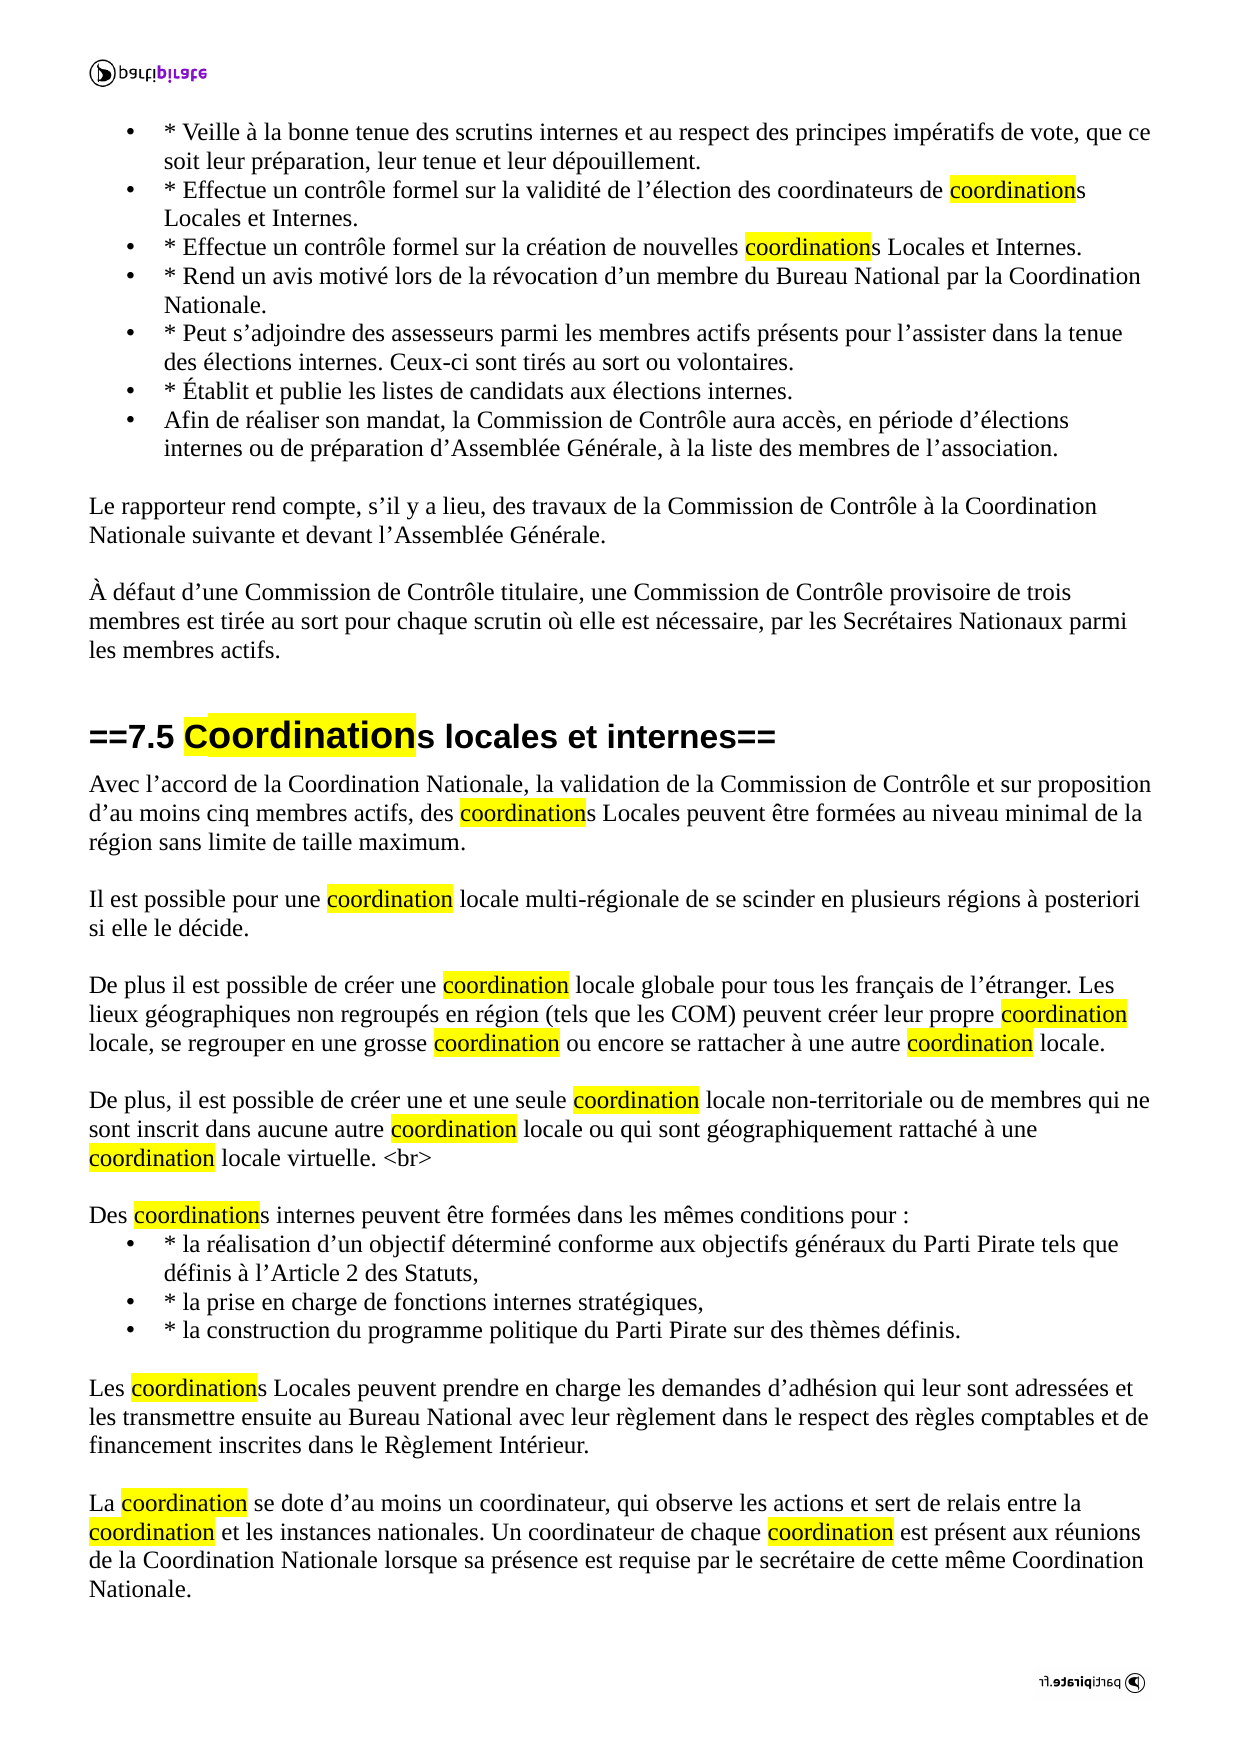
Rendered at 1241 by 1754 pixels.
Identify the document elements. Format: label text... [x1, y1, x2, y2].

text À défaut d’une Commission de Contrôle titulaire, une Commission de Contrôle provisoire de trois membres est tirée au sort pour chaque scrutin où elle est nécessaire, par les Secrétaires Nationaux parmi les membres actifs. [88, 577, 1152, 663]
text Il est possible pour une coordination locale multi-régionale de se scinder en plusieurs régions à posteriori si elle le décide. [88, 884, 1152, 942]
text De plus il est possible de créer une coordination locale globale pour tous les français de l’étranger. Les lieux géographiques non regroupés en région (tels que les COM) peuvent créer leur propre coordination locale, se regrouper en une grosse coordination ou encore se rattacher à une autre coordination locale. [88, 971, 1152, 1057]
list * Rend un avis motivé lors de la révocation d’un membre du Bureau National par la Coordination Nationale. [126, 261, 1152, 318]
list * la construction du programme politique du Parti Pirate sur des thèmes définis. [126, 1316, 1152, 1344]
list * la prise en charge de fonctions internes stratégiques, [126, 1287, 1152, 1316]
text Le rapporteur rend compte, s’il y a lieu, des travaux de la Commission de Contrôle à la Coordination Nationale suivante et devant l’Assemblée Générale. [88, 491, 1152, 548]
text De plus, il est possible de créer une et une seule coordination locale non-territoriale ou de membres qui ne sont inscrit dans aucune autre coordination locale ou qui sont géographiquement rattaché à une coordination locale virtuelle. <br> [88, 1086, 1152, 1172]
list * Effectue un contrôle formel sur la création de nouvelles coordinations Locales et Internes. [126, 232, 1152, 261]
text La coordination se dote d’au moins un coordinateur, qui observe les actions et sert de relais entre la coordination et les instances nationales. Un coordinateur de chaque coordination est présent aux réunions de la Coordination Nationale lorsque sa présence est requise par le secrétaire de cette même Coordination Nationale. [88, 1488, 1152, 1603]
picture [88, 59, 207, 88]
text Avec l’accord de la Coordination Nationale, la validation de la Commission de Contrôle et sur proposition d’au moins cinq membres actifs, des coordinations Locales peuvent être formées au niveau minimal de la région sans limite de taille maximum. [88, 769, 1152, 856]
list Afin de réaliser son mandat, la Commission de Contrôle aura accès, en période d’élections internes ou de préparation d’Assemblée Générale, à la liste des membres de l’association. [126, 405, 1152, 462]
list * Veille à la bonne tenue des scrutins internes et au respect des principes impératifs de vote, que ce soit leur préparation, leur tenue et leur dépouillement. [126, 117, 1152, 175]
list * Effectue un contrôle formel sur la validité de l’élection des coordinateurs de coordinations Locales et Internes. [126, 175, 1152, 232]
list * Peut s’adjoindre des assesseurs parmi les membres actifs présents pour l’assister dans la tenue des élections internes. Ceux-ci sont tirés au sort ou volontaires. [126, 318, 1152, 376]
text Des coordinations internes peuvent être formées dans les mêmes conditions pour : [88, 1201, 1152, 1229]
list * la réalisation d’un objectif déterminé conforme aux objectifs généraux du Parti Pirate tels que définis à l’Article 2 des Statuts, [126, 1229, 1152, 1287]
list * Établit et publie les listes de candidats aux élections internes. [126, 376, 1152, 405]
text Les coordinations Locales peuvent prendre en charge les demandes d’adhésion qui leur sont adressées et les transmettre ensuite au Bureau National avec leur règlement dans le respect des règles comptables et de financement inscrites dans le Règlement Intérieur. [88, 1373, 1152, 1459]
picture [1033, 1666, 1152, 1700]
subtitle ==7.5 Coordinations locales et internes== [88, 713, 1152, 757]
